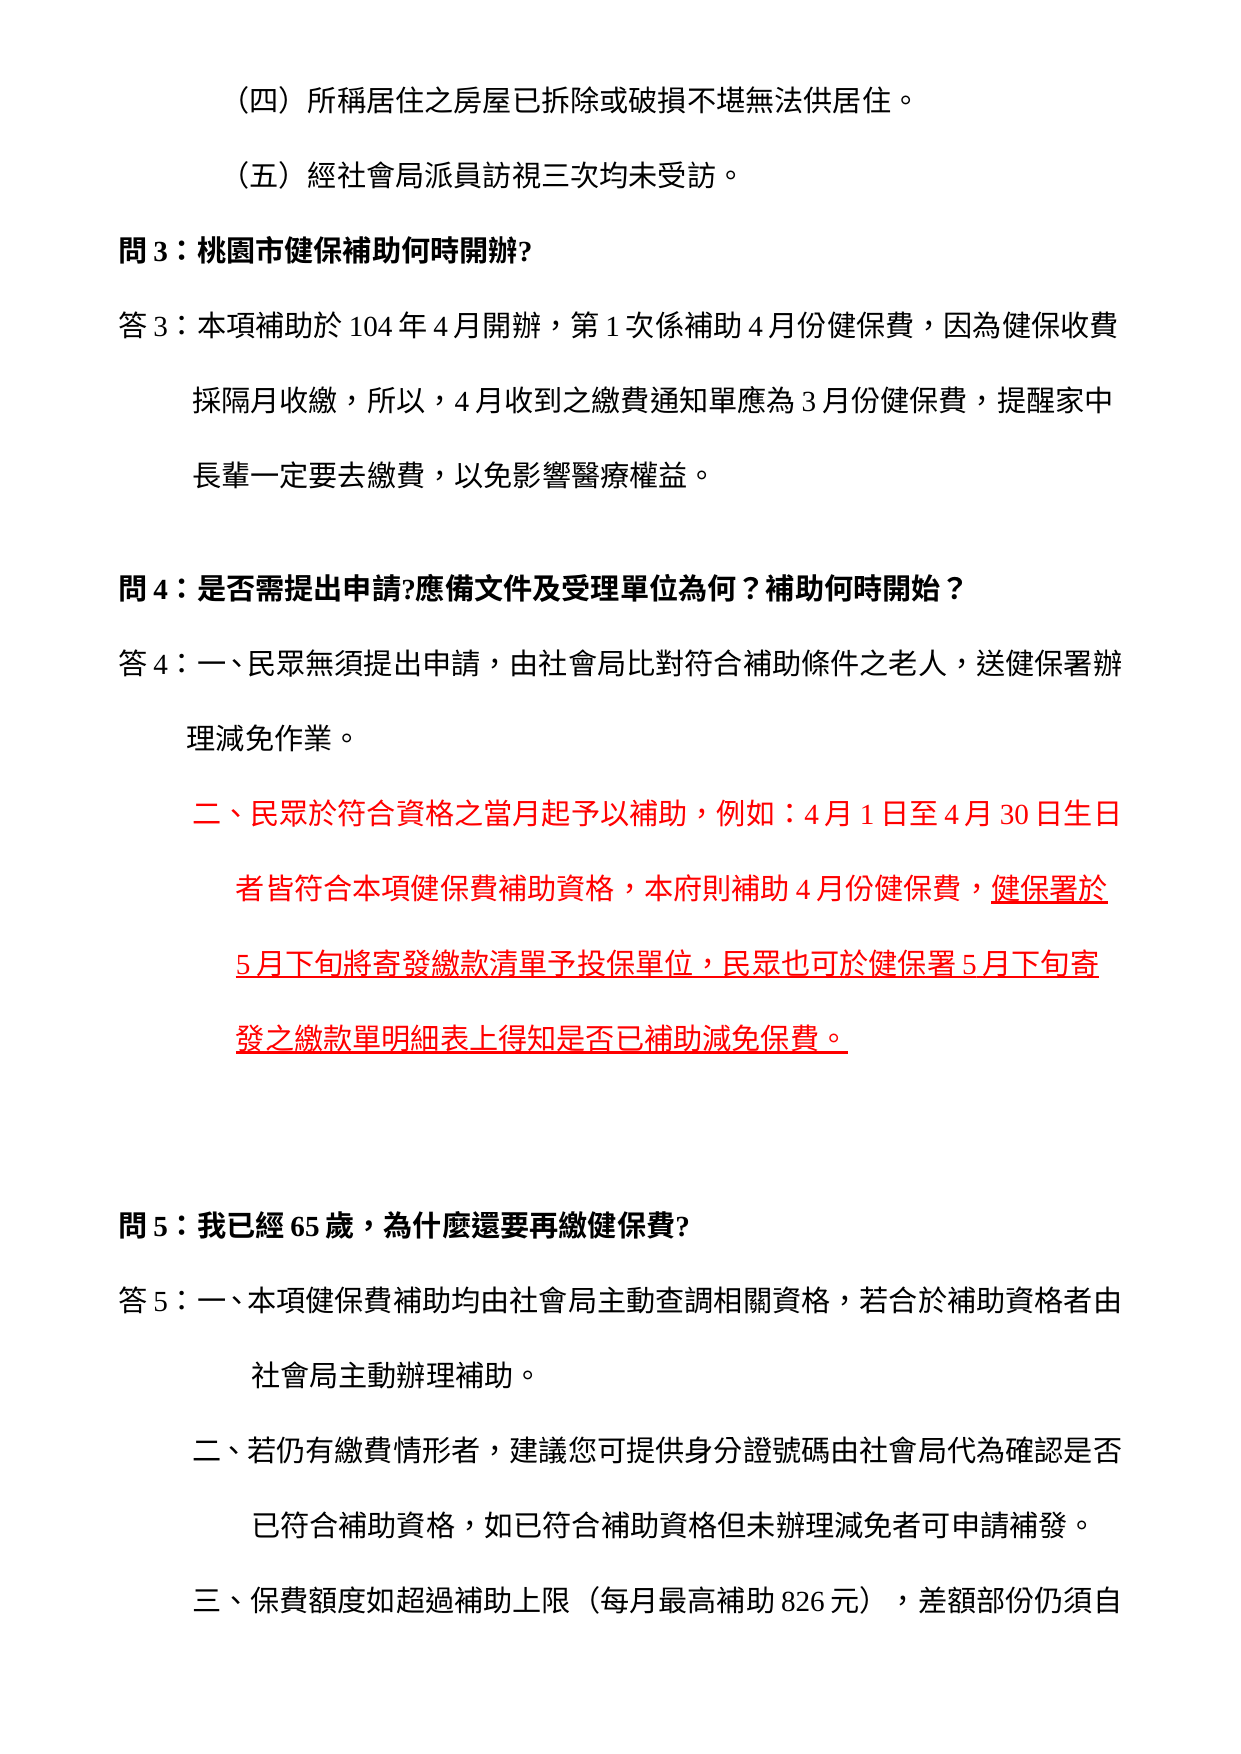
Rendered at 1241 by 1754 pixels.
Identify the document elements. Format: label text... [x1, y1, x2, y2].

text 答4：一、民眾無須提出申請，由社會局比對符合補助條件之老人，送健保署辦 [118, 624, 1122, 699]
text 理減免作業。 [118, 699, 1122, 774]
text 三、保費額度如超過補助上限（每月最高補助826元），差額部份仍須自 [192, 1561, 1122, 1636]
text 答5：一、本項健保費補助均由社會局主動查調相關資格，若合於補助資格者由社會局主動辦理補助。 [118, 1261, 1122, 1411]
text （四）所稱居住之房屋已拆除或破損不堪無法供居住。 [118, 61, 1122, 136]
text 問5：我已經65歲，為什麼還要再繳健保費? [118, 1186, 1122, 1261]
text 二、民眾於符合資格之當月起予以補助，例如：4月1日至4月30日生日者皆符合本項健保費補助資格，本府則補助4月份健保費，健保署於5月下旬將寄發繳款清單予投保單位，民眾也可於健保署5月下旬寄發之繳款單明細表上得知是否已補助減免保費。 [192, 774, 1122, 1074]
text 問4：是否需提出申請?應備文件及受理單位為何？補助何時開始？ [118, 549, 1122, 624]
text 二、若仍有繳費情形者，建議您可提供身分證號碼由社會局代為確認是否已符合補助資格，如已符合補助資格但未辦理減免者可申請補發。 [192, 1411, 1122, 1561]
text （五）經社會局派員訪視三次均未受訪。 [118, 136, 1122, 211]
text 答3：本項補助於104年4月開辦，第1次係補助4月份健保費，因為健保收費採隔月收繳，所以，4月收到之繳費通知單應為3月份健保費，提醒家中長輩一定要去繳費，以免影響醫療權益。 [118, 286, 1122, 511]
text 問3：桃園市健保補助何時開辦? [118, 211, 1122, 286]
